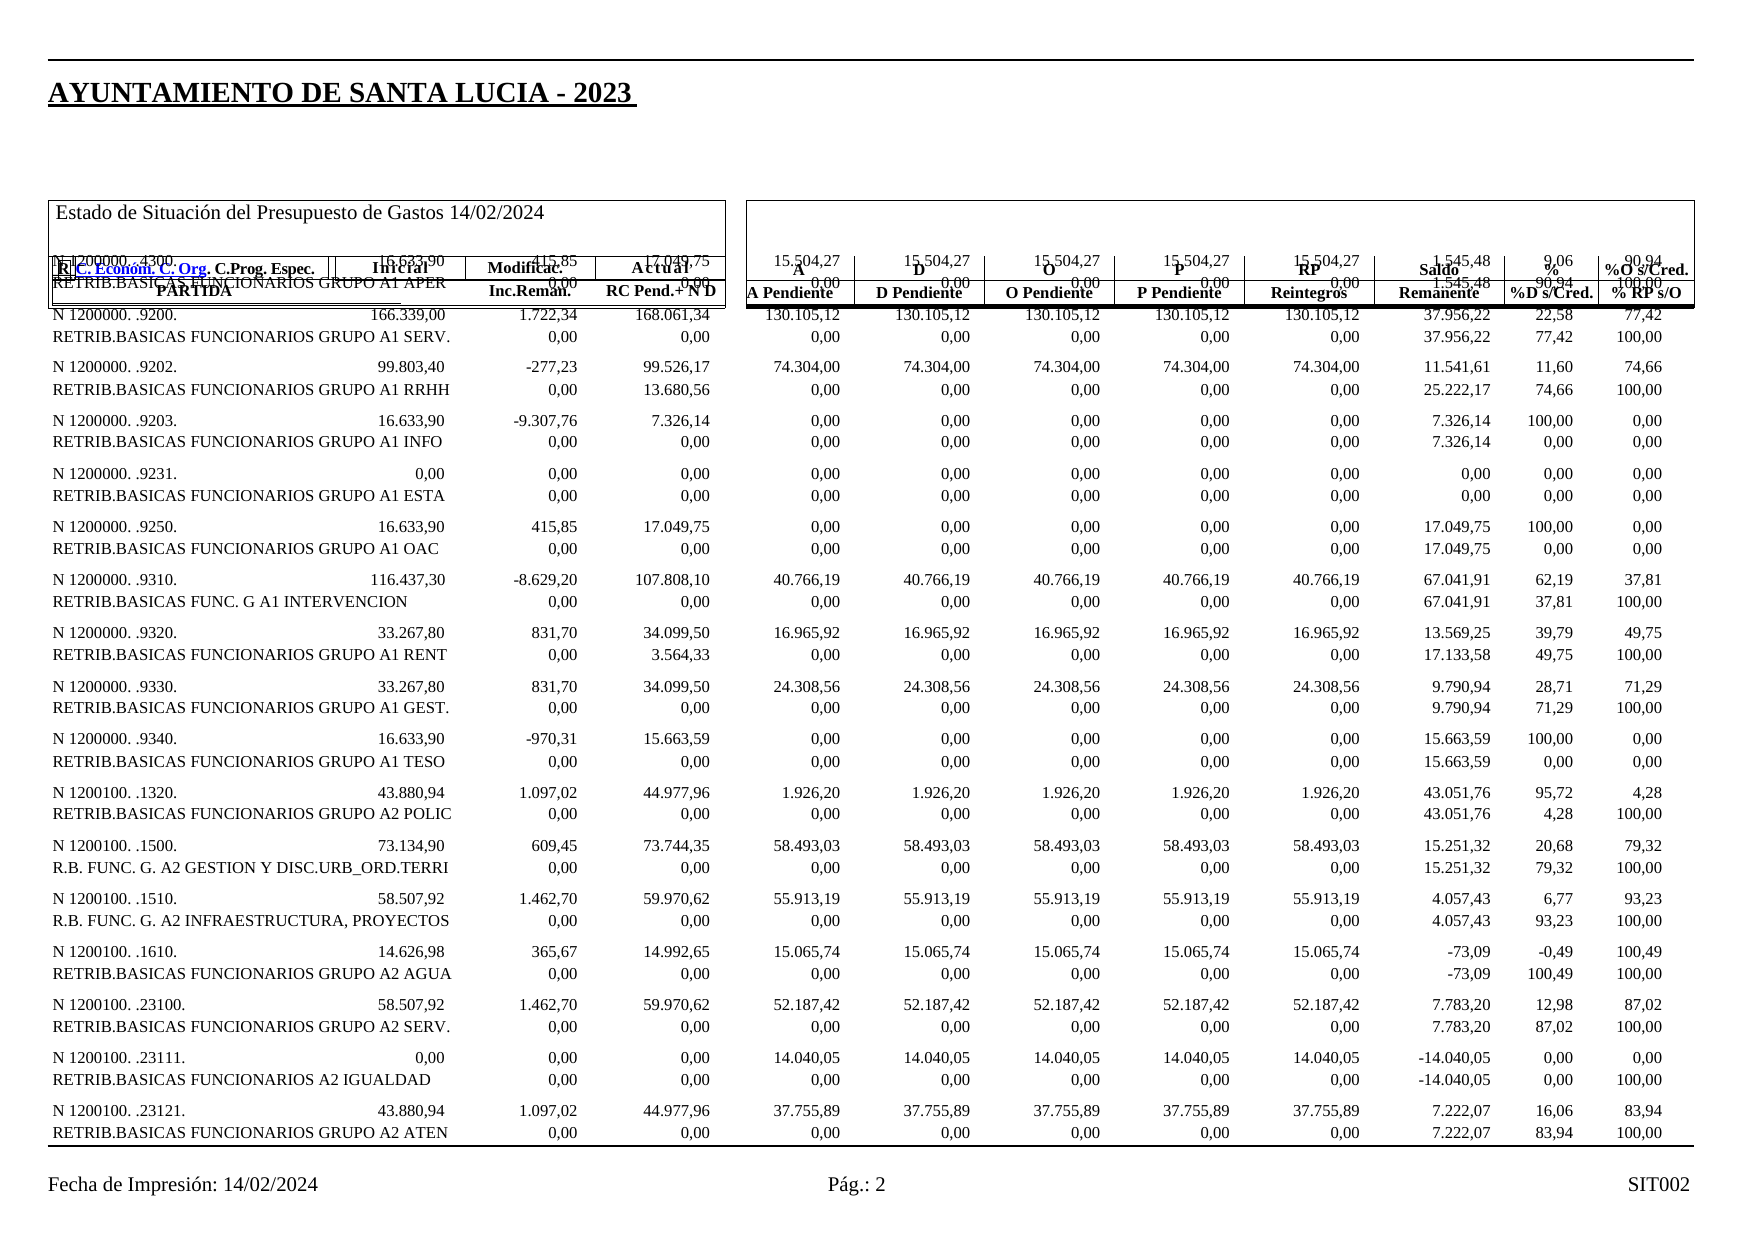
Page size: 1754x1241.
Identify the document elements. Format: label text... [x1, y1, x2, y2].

table_cell 15.251,32 [1387, 856, 1507, 883]
table_cell 100,00 [1596, 644, 1694, 671]
table_cell 100,00 [1596, 1069, 1694, 1096]
table_cell 67.041,91 [1387, 564, 1507, 591]
table_cell 0,00 [481, 272, 606, 299]
table_cell 83,94 [1596, 1096, 1694, 1122]
table_cell 55.913,19 [737, 883, 867, 910]
table_cell 79,32 [1596, 830, 1694, 856]
table_cell 11.541,61 [1387, 352, 1507, 378]
table_cell 0,00 [997, 644, 1126, 671]
text Estado de Situación del Presupuesto de Gastos 14/02/2024 [55, 201, 725, 224]
table_cell 52.187,42 [867, 989, 997, 1016]
table_cell 0,00 [481, 644, 606, 671]
table_cell 67.041,91 [1387, 591, 1507, 617]
table_header 9,06 [1507, 241, 1596, 272]
table_cell 0,00 [606, 1122, 737, 1145]
table_cell 20,68 [1507, 830, 1596, 856]
table_cell 0,00 [997, 538, 1126, 564]
table_cell 34.099,50 [606, 617, 737, 644]
table_cell 40.766,19 [997, 564, 1126, 591]
table_cell RETRIB.BASICAS FUNCIONARIOS GRUPO A2 ATEN [48, 1122, 481, 1145]
table_cell 0,00 [1256, 644, 1387, 671]
table_cell 16.965,92 [1256, 617, 1387, 644]
table_cell R.B. FUNC. G. A2 GESTION Y DISC.URB_ORD.TERRI [48, 856, 481, 883]
table_cell 0,00 [1256, 405, 1387, 431]
table_cell 4,28 [1507, 803, 1596, 830]
table_cell 24.308,56 [1126, 671, 1256, 697]
table_cell RETRIB.BASICAS FUNCIONARIOS GRUPO A1 RENT [48, 644, 481, 671]
table_cell -0,49 [1507, 936, 1596, 963]
table_cell 0,00 [1126, 963, 1256, 989]
table_cell 0,00 [606, 1069, 737, 1096]
table_cell N 1200000. .9330. 33.267,80 [48, 671, 481, 697]
table_cell 16.965,92 [867, 617, 997, 644]
table_cell 0,00 [997, 511, 1126, 538]
table_cell 0,00 [1126, 644, 1256, 671]
table_cell 39,79 [1507, 617, 1596, 644]
table_cell 16.965,92 [1126, 617, 1256, 644]
table_cell 87,02 [1507, 1016, 1596, 1042]
table_cell N 1200000. .9250. 16.633,90 [48, 511, 481, 538]
table_cell 0,00 [1126, 724, 1256, 750]
table_cell 28,71 [1507, 671, 1596, 697]
table_header 17.049,75 [606, 241, 737, 272]
table_cell 73.744,35 [606, 830, 737, 856]
table_cell 0,00 [1596, 1042, 1694, 1069]
table_cell 0,00 [1256, 697, 1387, 724]
table_cell 0,00 [606, 458, 737, 485]
table_cell 0,00 [737, 1069, 867, 1096]
table_cell 52.187,42 [737, 989, 867, 1016]
table_cell 0,00 [867, 431, 997, 458]
table_cell 55.913,19 [1256, 883, 1387, 910]
table_cell 0,00 [737, 963, 867, 989]
table_cell 43.051,76 [1387, 803, 1507, 830]
table_cell 0,00 [867, 591, 997, 617]
table_cell 0,00 [1256, 272, 1387, 299]
table_cell 0,00 [1256, 485, 1387, 511]
table_header 90,94 [1596, 241, 1694, 272]
table_cell 40.766,19 [867, 564, 997, 591]
table_cell 609,45 [481, 830, 606, 856]
table_cell 9.790,94 [1387, 671, 1507, 697]
table_cell 7.783,20 [1387, 989, 1507, 1016]
table_cell 0,00 [1126, 803, 1256, 830]
table_cell 100,00 [1596, 272, 1694, 299]
table_cell 0,00 [737, 910, 867, 936]
table_cell 14.040,05 [1126, 1042, 1256, 1069]
table_cell 100,00 [1596, 803, 1694, 830]
table_cell 0,00 [606, 803, 737, 830]
table_cell 40.766,19 [737, 564, 867, 591]
table_cell 90,94 [1507, 272, 1596, 299]
table_cell 62,19 [1507, 564, 1596, 591]
table_cell 71,29 [1507, 697, 1596, 724]
table_cell 0,00 [481, 803, 606, 830]
table_cell 37,81 [1507, 591, 1596, 617]
table_cell 14.040,05 [1256, 1042, 1387, 1069]
table_cell 74.304,00 [737, 352, 867, 378]
table_cell N 1200000. .9202. 99.803,40 [48, 352, 481, 378]
table_cell 0,00 [737, 485, 867, 511]
table_cell 7.222,07 [1387, 1096, 1507, 1122]
table_cell -14.040,05 [1387, 1069, 1507, 1096]
table_cell RETRIB.BASICAS FUNCIONARIOS GRUPO A1 OAC [48, 538, 481, 564]
table_cell 0,00 [867, 378, 997, 405]
table_cell 0,00 [737, 538, 867, 564]
table_cell 11,60 [1507, 352, 1596, 378]
table_cell 0,00 [1126, 1016, 1256, 1042]
table_cell 0,00 [997, 1122, 1126, 1145]
table_cell 24.308,56 [1256, 671, 1387, 697]
table_cell 0,00 [737, 378, 867, 405]
table_cell 0,00 [867, 697, 997, 724]
table_cell 0,00 [481, 963, 606, 989]
table_cell 0,00 [1256, 963, 1387, 989]
table_cell RETRIB.BASICAS FUNCIONARIOS GRUPO A2 SERV. [48, 1016, 481, 1042]
table_cell 100,00 [1596, 963, 1694, 989]
table_cell 0,00 [997, 405, 1126, 431]
table_cell 100,49 [1596, 936, 1694, 963]
table_header 15.504,27 [997, 241, 1126, 272]
table_cell 15.065,74 [1256, 936, 1387, 963]
table_cell 0,00 [737, 697, 867, 724]
table_cell 415,85 [481, 511, 606, 538]
table_cell 15.663,59 [606, 724, 737, 750]
table_cell 168.061,34 [606, 299, 737, 325]
table_cell -277,23 [481, 352, 606, 378]
table_cell 0,00 [481, 1122, 606, 1145]
table_cell 37.956,22 [1387, 299, 1507, 325]
table_header N 1200000. .4300. 16.633,90 [48, 241, 481, 272]
table_cell 93,23 [1507, 910, 1596, 936]
table_cell 0,00 [867, 405, 997, 431]
table_cell 0,00 [737, 431, 867, 458]
table_cell 1.462,70 [481, 989, 606, 1016]
table_cell 0,00 [1126, 511, 1256, 538]
table_header 1.545,48 [1387, 241, 1507, 272]
table_header 15.504,27 [1256, 241, 1387, 272]
table_cell 0,00 [606, 431, 737, 458]
table_cell 100,00 [1596, 1122, 1694, 1145]
table_cell 87,02 [1596, 989, 1694, 1016]
table_cell 365,67 [481, 936, 606, 963]
table_cell 1.926,20 [1126, 777, 1256, 803]
table_cell 0,00 [1126, 856, 1256, 883]
table_cell 0,00 [737, 458, 867, 485]
table_cell 100,00 [1596, 910, 1694, 936]
table_cell 0,00 [997, 1069, 1126, 1096]
table_cell 13.569,25 [1387, 617, 1507, 644]
table_cell 0,00 [1596, 538, 1694, 564]
table_cell 0,00 [737, 405, 867, 431]
table_cell 100,00 [1596, 591, 1694, 617]
table_cell N 1200100. .1500. 73.134,90 [48, 830, 481, 856]
table_cell 55.913,19 [997, 883, 1126, 910]
table_cell 0,00 [606, 325, 737, 352]
table_cell 100,00 [1507, 511, 1596, 538]
table_cell 0,00 [606, 272, 737, 299]
table_cell 0,00 [1126, 538, 1256, 564]
table_cell 0,00 [1596, 431, 1694, 458]
table_cell 0,00 [1256, 750, 1387, 777]
table_cell 0,00 [1256, 458, 1387, 485]
table_cell 0,00 [867, 1069, 997, 1096]
table_cell 15.663,59 [1387, 750, 1507, 777]
table_cell 37,81 [1596, 564, 1694, 591]
table_cell 74,66 [1507, 378, 1596, 405]
table_cell 0,00 [997, 910, 1126, 936]
table_cell 0,00 [1256, 910, 1387, 936]
table_cell 14.040,05 [997, 1042, 1126, 1069]
table_cell 83,94 [1507, 1122, 1596, 1145]
table_cell 0,00 [1126, 272, 1256, 299]
table_cell 7.326,14 [1387, 405, 1507, 431]
table_cell 0,00 [481, 378, 606, 405]
table_cell 37.755,89 [737, 1096, 867, 1122]
table_cell 4.057,43 [1387, 883, 1507, 910]
table_cell 0,00 [606, 1016, 737, 1042]
table_cell 93,23 [1596, 883, 1694, 910]
table_cell N 1200100. .1610. 14.626,98 [48, 936, 481, 963]
table_cell 0,00 [997, 485, 1126, 511]
table_cell 0,00 [606, 910, 737, 936]
table_cell 4,28 [1596, 777, 1694, 803]
table_cell 37.755,89 [1256, 1096, 1387, 1122]
table_cell 14.040,05 [867, 1042, 997, 1069]
table_cell 0,00 [1126, 458, 1256, 485]
table_cell 79,32 [1507, 856, 1596, 883]
table_cell 0,00 [737, 724, 867, 750]
table_cell 0,00 [737, 511, 867, 538]
table_cell 831,70 [481, 617, 606, 644]
table_cell N 1200000. .9340. 16.633,90 [48, 724, 481, 750]
table_cell 0,00 [1596, 724, 1694, 750]
table_cell 0,00 [606, 697, 737, 724]
table_cell 0,00 [1507, 458, 1596, 485]
table_cell 0,00 [1126, 378, 1256, 405]
table_cell 3.564,33 [606, 644, 737, 671]
table_cell 0,00 [1256, 431, 1387, 458]
table_cell 0,00 [481, 697, 606, 724]
table_cell 0,00 [606, 591, 737, 617]
table_cell 15.065,74 [997, 936, 1126, 963]
table_cell 24.308,56 [737, 671, 867, 697]
table_cell 15.065,74 [867, 936, 997, 963]
table_cell 0,00 [867, 538, 997, 564]
table_cell N 1200000. .9320. 33.267,80 [48, 617, 481, 644]
table_cell 107.808,10 [606, 564, 737, 591]
table_cell 0,00 [997, 1016, 1126, 1042]
table_cell 58.493,03 [997, 830, 1126, 856]
table_cell 55.913,19 [867, 883, 997, 910]
table_cell 52.187,42 [997, 989, 1126, 1016]
table_cell 4.057,43 [1387, 910, 1507, 936]
table_cell RETRIB.BASICAS FUNCIONARIOS A2 IGUALDAD [48, 1069, 481, 1096]
table_cell 6,77 [1507, 883, 1596, 910]
table_cell N 1200000. .9231. 0,00 [48, 458, 481, 485]
table_cell 0,00 [606, 963, 737, 989]
table_cell 0,00 [1507, 750, 1596, 777]
table_cell 0,00 [867, 910, 997, 936]
table_cell 0,00 [997, 697, 1126, 724]
table_cell 0,00 [606, 538, 737, 564]
table_cell 59.970,62 [606, 989, 737, 1016]
table_cell 0,00 [867, 1016, 997, 1042]
table_cell 0,00 [1596, 511, 1694, 538]
table_cell 58.493,03 [1126, 830, 1256, 856]
table_cell 0,00 [1256, 803, 1387, 830]
table_cell 0,00 [606, 856, 737, 883]
table_cell RETRIB.BASICAS FUNCIONARIOS GRUPO A1 SERV. [48, 325, 481, 352]
table_cell 55.913,19 [1126, 883, 1256, 910]
table_cell 1.462,70 [481, 883, 606, 910]
table_cell 0,00 [997, 963, 1126, 989]
table_cell 0,00 [737, 1016, 867, 1042]
table_cell N 1200100. .23111. 0,00 [48, 1042, 481, 1069]
table_cell 0,00 [997, 431, 1126, 458]
table_cell 0,00 [481, 910, 606, 936]
table_cell 1.926,20 [737, 777, 867, 803]
table_cell 0,00 [867, 724, 997, 750]
table_cell 831,70 [481, 671, 606, 697]
table_cell 71,29 [1596, 671, 1694, 697]
table_cell 0,00 [1596, 750, 1694, 777]
table_cell 40.766,19 [1256, 564, 1387, 591]
table_cell 0,00 [1256, 511, 1387, 538]
table_cell 0,00 [1126, 697, 1256, 724]
table_cell 0,00 [1256, 856, 1387, 883]
table_cell 130.105,12 [1256, 299, 1387, 325]
table_cell 0,00 [997, 458, 1126, 485]
table_cell 0,00 [1507, 538, 1596, 564]
table_cell 1.926,20 [867, 777, 997, 803]
table_cell 99.526,17 [606, 352, 737, 378]
table_cell 0,00 [481, 856, 606, 883]
table_cell 16.965,92 [997, 617, 1126, 644]
table_cell 1.097,02 [481, 777, 606, 803]
table_cell 0,00 [481, 458, 606, 485]
table_cell 24.308,56 [997, 671, 1126, 697]
table_cell 0,00 [737, 1122, 867, 1145]
table_cell 25.222,17 [1387, 378, 1507, 405]
table_cell 0,00 [481, 1042, 606, 1069]
table_cell 0,00 [1126, 591, 1256, 617]
table_cell 0,00 [481, 1069, 606, 1096]
table_cell 0,00 [997, 325, 1126, 352]
table_cell 0,00 [1256, 724, 1387, 750]
table_cell 0,00 [1256, 538, 1387, 564]
table_cell 1.926,20 [1256, 777, 1387, 803]
table_cell 0,00 [1596, 458, 1694, 485]
table_cell 0,00 [737, 856, 867, 883]
table_cell 52.187,42 [1126, 989, 1256, 1016]
table_cell 12,98 [1507, 989, 1596, 1016]
table_cell 0,00 [997, 803, 1126, 830]
table_cell 14.040,05 [737, 1042, 867, 1069]
table_cell 0,00 [1126, 1122, 1256, 1145]
table_cell 0,00 [997, 378, 1126, 405]
table_cell 0,00 [1126, 431, 1256, 458]
table_cell N 1200100. .1510. 58.507,92 [48, 883, 481, 910]
table_cell 44.977,96 [606, 1096, 737, 1122]
table_header 15.504,27 [867, 241, 997, 272]
table_cell 74.304,00 [867, 352, 997, 378]
table_cell 44.977,96 [606, 777, 737, 803]
table_cell 0,00 [1387, 485, 1507, 511]
table_cell N 1200100. .23121. 43.880,94 [48, 1096, 481, 1122]
table_cell 100,00 [1507, 724, 1596, 750]
table_cell RETRIB.BASICAS FUNCIONARIOS GRUPO A2 POLIC [48, 803, 481, 830]
table_cell 37.755,89 [1126, 1096, 1256, 1122]
table_cell N 1200100. .23100. 58.507,92 [48, 989, 481, 1016]
table_cell 0,00 [481, 538, 606, 564]
table_cell 0,00 [997, 591, 1126, 617]
table_cell 0,00 [1256, 1122, 1387, 1145]
table_cell 16,06 [1507, 1096, 1596, 1122]
table_cell RETRIB.BASICAS FUNCIONARIOS GRUPO A1 TESO [48, 750, 481, 777]
table_cell -970,31 [481, 724, 606, 750]
table_cell -14.040,05 [1387, 1042, 1507, 1069]
table_cell 0,00 [1126, 1069, 1256, 1096]
table_cell 0,00 [737, 750, 867, 777]
table_cell 40.766,19 [1126, 564, 1256, 591]
table_cell 49,75 [1507, 644, 1596, 671]
table_cell 49,75 [1596, 617, 1694, 644]
table_cell 100,00 [1596, 325, 1694, 352]
table_cell 100,49 [1507, 963, 1596, 989]
text AYUNTAMIENTO DE SANTA LUCIA - 2023 [48, 76, 1693, 109]
table_cell 130.105,12 [867, 299, 997, 325]
table_cell 0,00 [1256, 325, 1387, 352]
table_cell 0,00 [606, 485, 737, 511]
table_cell 7.326,14 [606, 405, 737, 431]
table_cell 15.251,32 [1387, 830, 1507, 856]
table_cell 0,00 [481, 750, 606, 777]
table_cell 0,00 [481, 325, 606, 352]
table_cell 22,58 [1507, 299, 1596, 325]
table_cell 0,00 [867, 856, 997, 883]
table_cell 0,00 [867, 325, 997, 352]
table_cell 16.965,92 [737, 617, 867, 644]
table_cell 0,00 [997, 856, 1126, 883]
table_cell 7.326,14 [1387, 431, 1507, 458]
table_cell 13.680,56 [606, 378, 737, 405]
table_cell 58.493,03 [867, 830, 997, 856]
table_cell 0,00 [867, 458, 997, 485]
table_cell N 1200000. .9200. 166.339,00 [48, 299, 481, 325]
table_cell 0,00 [997, 750, 1126, 777]
table_cell 0,00 [867, 963, 997, 989]
table_cell 0,00 [1507, 485, 1596, 511]
table_cell -9.307,76 [481, 405, 606, 431]
table_cell 100,00 [1507, 405, 1596, 431]
table_cell 37.755,89 [997, 1096, 1126, 1122]
table_cell 74,66 [1596, 352, 1694, 378]
table_cell 7.783,20 [1387, 1016, 1507, 1042]
table_cell 74.304,00 [1126, 352, 1256, 378]
table_cell 0,00 [1256, 1016, 1387, 1042]
table_cell N 1200100. .1320. 43.880,94 [48, 777, 481, 803]
table_cell 77,42 [1596, 299, 1694, 325]
table_cell RETRIB.BASICAS FUNC. G A1 INTERVENCION [48, 591, 481, 617]
table_cell 1.722,34 [481, 299, 606, 325]
table_cell -73,09 [1387, 936, 1507, 963]
table_cell 100,00 [1596, 1016, 1694, 1042]
table_cell 0,00 [867, 644, 997, 671]
table_cell 0,00 [1126, 405, 1256, 431]
table_cell 74.304,00 [1256, 352, 1387, 378]
table_cell 0,00 [867, 1122, 997, 1145]
table_cell 0,00 [1507, 1042, 1596, 1069]
table_cell 17.049,75 [1387, 511, 1507, 538]
table_cell 37.956,22 [1387, 325, 1507, 352]
table_cell 100,00 [1596, 378, 1694, 405]
table_cell 130.105,12 [737, 299, 867, 325]
table_cell 0,00 [997, 724, 1126, 750]
table_cell 1.545,48 [1387, 272, 1507, 299]
table_cell 15.663,59 [1387, 724, 1507, 750]
table_cell RETRIB.BASICAS FUNCIONARIOS GRUPO A1 APER [48, 272, 481, 299]
table_cell RETRIB.BASICAS FUNCIONARIOS GRUPO A1 INFO [48, 431, 481, 458]
table_header 415,85 [481, 241, 606, 272]
table_cell 0,00 [867, 750, 997, 777]
table_cell 0,00 [606, 1042, 737, 1069]
table_cell 0,00 [1126, 325, 1256, 352]
table_cell 130.105,12 [997, 299, 1126, 325]
table_cell 0,00 [481, 591, 606, 617]
table_cell 9.790,94 [1387, 697, 1507, 724]
table_cell 130.105,12 [1126, 299, 1256, 325]
table_cell RETRIB.BASICAS FUNCIONARIOS GRUPO A2 AGUA [48, 963, 481, 989]
table_cell RETRIB.BASICAS FUNCIONARIOS GRUPO A1 ESTA [48, 485, 481, 511]
table_header 15.504,27 [737, 241, 867, 272]
table_cell 100,00 [1596, 856, 1694, 883]
table_cell 59.970,62 [606, 883, 737, 910]
table_cell R.B. FUNC. G. A2 INFRAESTRUCTURA, PROYECTOS [48, 910, 481, 936]
table_cell N 1200000. .9203. 16.633,90 [48, 405, 481, 431]
table_cell 0,00 [737, 644, 867, 671]
table_cell 15.065,74 [737, 936, 867, 963]
table_cell 34.099,50 [606, 671, 737, 697]
table_cell 0,00 [1256, 591, 1387, 617]
table_cell 0,00 [867, 511, 997, 538]
table_cell 15.065,74 [1126, 936, 1256, 963]
table_cell 0,00 [1126, 910, 1256, 936]
table_cell 0,00 [1387, 458, 1507, 485]
table_cell 0,00 [737, 272, 867, 299]
table_cell 74.304,00 [997, 352, 1126, 378]
table_cell 52.187,42 [1256, 989, 1387, 1016]
table_cell 58.493,03 [737, 830, 867, 856]
table_cell 100,00 [1596, 697, 1694, 724]
table_cell 0,00 [606, 750, 737, 777]
table_cell 17.049,75 [606, 511, 737, 538]
table_cell 17.133,58 [1387, 644, 1507, 671]
table_cell 0,00 [1256, 1069, 1387, 1096]
table_cell 1.926,20 [997, 777, 1126, 803]
table_header 15.504,27 [1126, 241, 1256, 272]
text Fecha de Impresión: 14/02/2024 Pág.: 2 SIT002 [48, 1173, 1693, 1197]
table_cell 0,00 [997, 272, 1126, 299]
table_cell 77,42 [1507, 325, 1596, 352]
table_cell 1.097,02 [481, 1096, 606, 1122]
table_cell N 1200000. .9310. 116.437,30 [48, 564, 481, 591]
table_cell -8.629,20 [481, 564, 606, 591]
table_cell RETRIB.BASICAS FUNCIONARIOS GRUPO A1 GEST. [48, 697, 481, 724]
table_cell RETRIB.BASICAS FUNCIONARIOS GRUPO A1 RRHH [48, 378, 481, 405]
table_cell 0,00 [481, 431, 606, 458]
table_cell 7.222,07 [1387, 1122, 1507, 1145]
table_cell 0,00 [737, 325, 867, 352]
table_cell 43.051,76 [1387, 777, 1507, 803]
table_cell 0,00 [1596, 405, 1694, 431]
table_cell 0,00 [737, 591, 867, 617]
table_cell 58.493,03 [1256, 830, 1387, 856]
table_cell 0,00 [1256, 378, 1387, 405]
table_cell 0,00 [1596, 485, 1694, 511]
table_cell -73,09 [1387, 963, 1507, 989]
table_cell 17.049,75 [1387, 538, 1507, 564]
table_cell 0,00 [481, 1016, 606, 1042]
table_cell 0,00 [1507, 1069, 1596, 1096]
table_cell 0,00 [737, 803, 867, 830]
table_cell 0,00 [1126, 750, 1256, 777]
table_cell 0,00 [481, 485, 606, 511]
table_cell 14.992,65 [606, 936, 737, 963]
table_cell 0,00 [867, 803, 997, 830]
table_cell 24.308,56 [867, 671, 997, 697]
table_cell 37.755,89 [867, 1096, 997, 1122]
table_cell 0,00 [867, 485, 997, 511]
table_cell 95,72 [1507, 777, 1596, 803]
table_cell 0,00 [867, 272, 997, 299]
table_cell 0,00 [1126, 485, 1256, 511]
table_cell 0,00 [1507, 431, 1596, 458]
